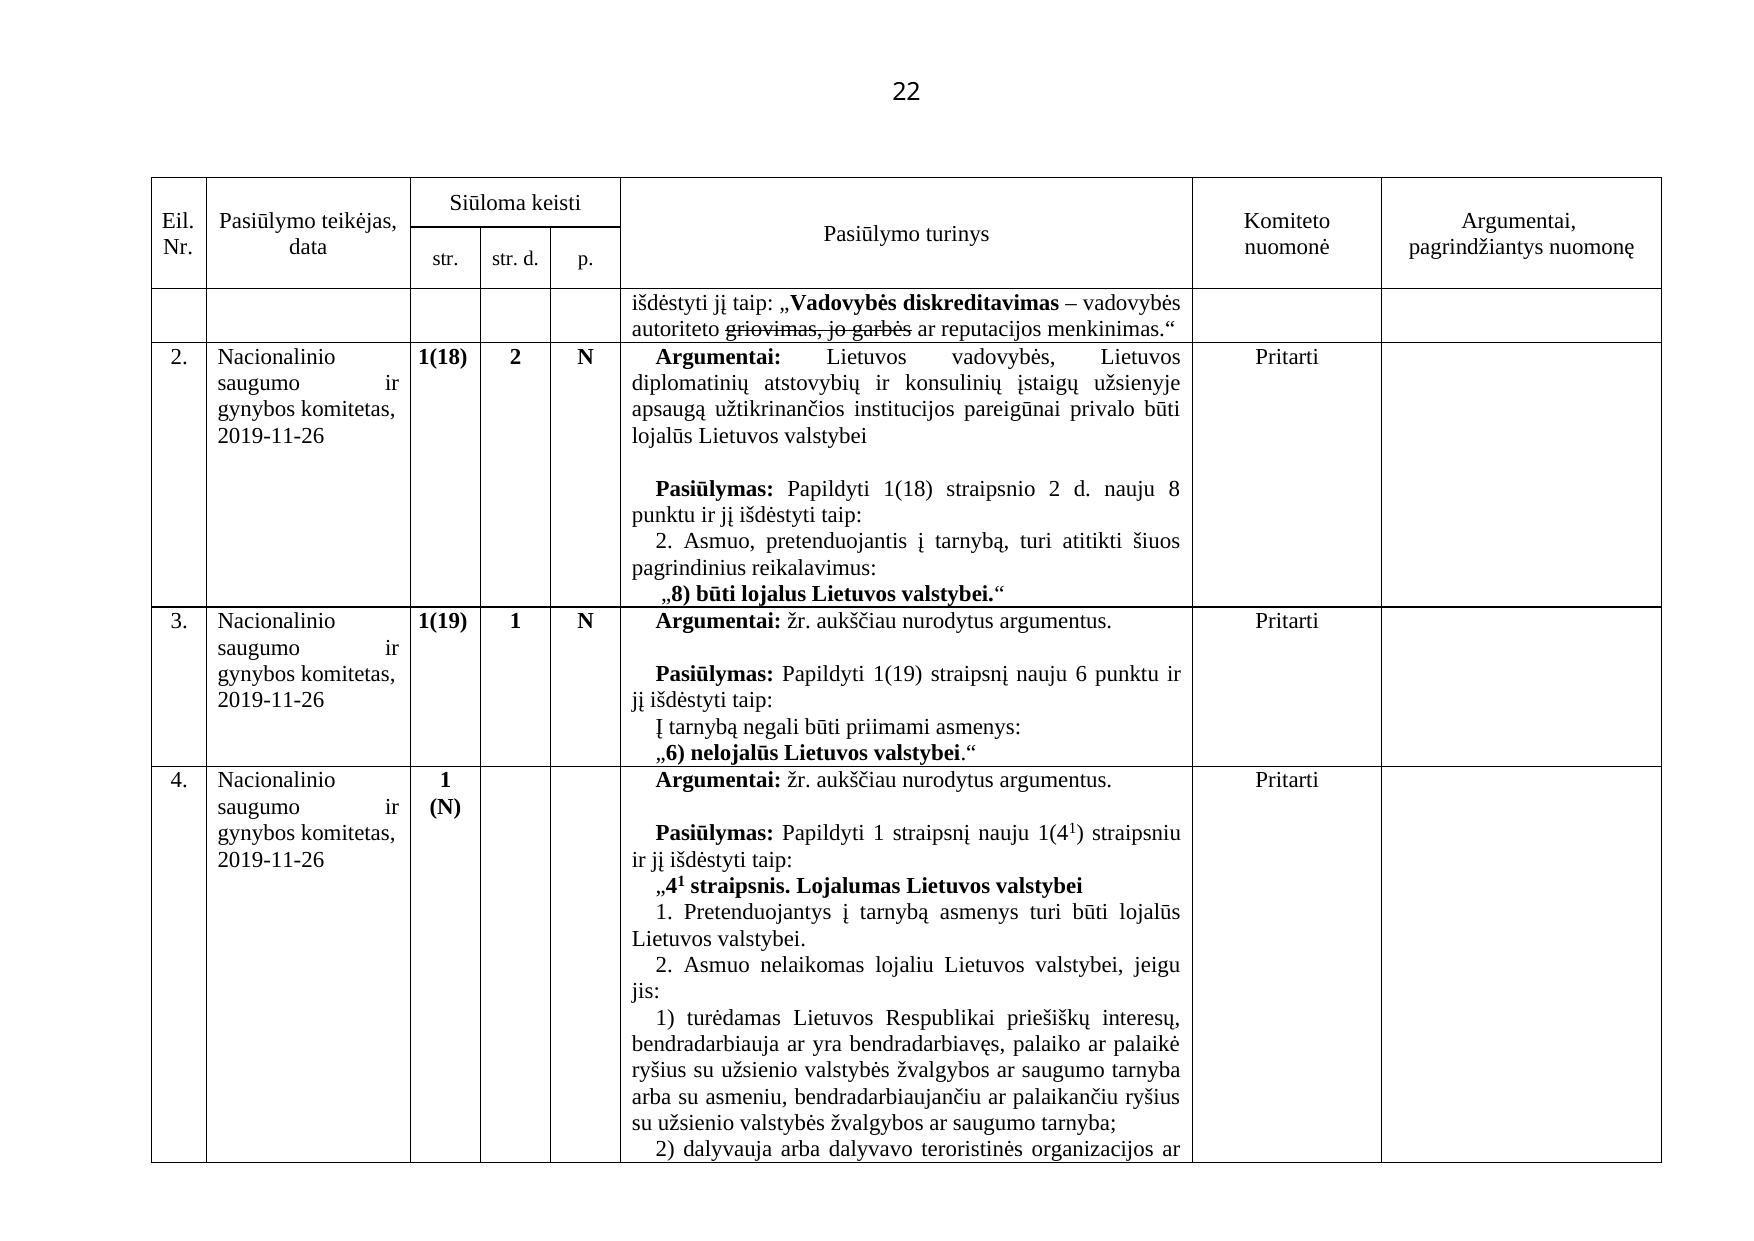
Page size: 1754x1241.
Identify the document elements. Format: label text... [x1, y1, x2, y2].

table_cell p. [551, 228, 620, 288]
table_cell Pritarti [1193, 343, 1381, 606]
table_cell 1(18) [411, 343, 480, 606]
table_cell Pritarti [1193, 767, 1381, 1162]
table_cell [1193, 289, 1381, 342]
table_header Komiteto nuomonė [1193, 178, 1381, 288]
table_cell N [551, 608, 620, 766]
table_header Argumentai, pagrindžiantys nuomonę [1382, 178, 1661, 288]
table_cell Pritarti [1193, 608, 1381, 766]
table_cell [207, 289, 410, 342]
table_cell 1 [481, 608, 550, 766]
table_header Eil. Nr. [152, 178, 206, 288]
table_cell [551, 767, 620, 1162]
table_header Pasiūlymo teikėjas, data [207, 178, 410, 288]
table_cell str. [411, 228, 480, 288]
table_cell str. d. [481, 228, 550, 288]
table_cell išdėstyti jį taip: „Vadovybės diskreditavimas – vadovybės autoriteto griovimas, jo garbės ar reputacijos menkinimas.“ [621, 289, 1192, 342]
table_cell Argumentai: žr. aukščiau nurodytus argumentus. Pasiūlymas: Papildyti 1 straipsnį nauju 1(41) straipsniu ir jį išdėstyti taip: „41 straipsnis. Lojalumas Lietuvos valstybei 1. Pretenduojantys į tarnybą asmenys turi būti lojalūs Lietuvos valstybei. 2. Asmuo nelaikomas lojaliu Lietuvos valstybei, jeigu jis: 1) turėdamas Lietuvos Respublikai priešiškų interesų, bendradarbiauja ar yra bendradarbiavęs, palaiko ar palaikė ryšius su užsienio valstybės žvalgybos ar saugumo tarnyba arba su asmeniu, bendradarbiaujančiu ar palaikančiu ryšius su užsienio valstybės žvalgybos ar saugumo tarnyba; 2) dalyvauja arba dalyvavo teroristinės organizacijos ar [621, 767, 1192, 1162]
table_cell 4. [152, 767, 206, 1162]
table_cell 3. [152, 608, 206, 766]
table_cell 1 (N) [411, 767, 480, 1162]
table_cell Nacionalinio saugumo ir gynybos komitetas, 2019-11-26 [207, 767, 410, 1162]
table_cell 2. [152, 343, 206, 606]
table_cell Argumentai: Lietuvos vadovybės, Lietuvos diplomatinių atstovybių ir konsulinių įstaigų užsienyje apsaugą užtikrinančios institucijos pareigūnai privalo būti lojalūs Lietuvos valstybei Pasiūlymas: Papildyti 1(18) straipsnio 2 d. nauju 8 punktu ir jį išdėstyti taip: 2. Asmuo, pretenduojantis į tarnybą, turi atitikti šiuos pagrindinius reikalavimus: „8) būti lojalus Lietuvos valstybei.“ [621, 343, 1192, 606]
table_cell [1382, 767, 1661, 1162]
table_cell [481, 289, 550, 342]
table_cell N [551, 343, 620, 606]
table_cell [1382, 343, 1661, 606]
table_cell [152, 289, 206, 342]
table_cell [481, 767, 550, 1162]
table_cell Argumentai: žr. aukščiau nurodytus argumentus. Pasiūlymas: Papildyti 1(19) straipsnį nauju 6 punktu ir jį išdėstyti taip: Į tarnybą negali būti priimami asmenys: „6) nelojalūs Lietuvos valstybei.“ [621, 608, 1192, 766]
table_cell 2 [481, 343, 550, 606]
table_cell Nacionalinio saugumo ir gynybos komitetas, 2019-11-26 [207, 343, 410, 606]
table_cell [1382, 608, 1661, 766]
table_cell [411, 289, 480, 342]
table_cell Nacionalinio saugumo ir gynybos komitetas, 2019-11-26 [207, 608, 410, 766]
table_header Siūloma keisti [411, 178, 620, 226]
table_header Pasiūlymo turinys [621, 178, 1192, 288]
table_cell [1382, 289, 1661, 342]
table_cell [551, 289, 620, 342]
table_cell 1(19) [411, 608, 480, 766]
